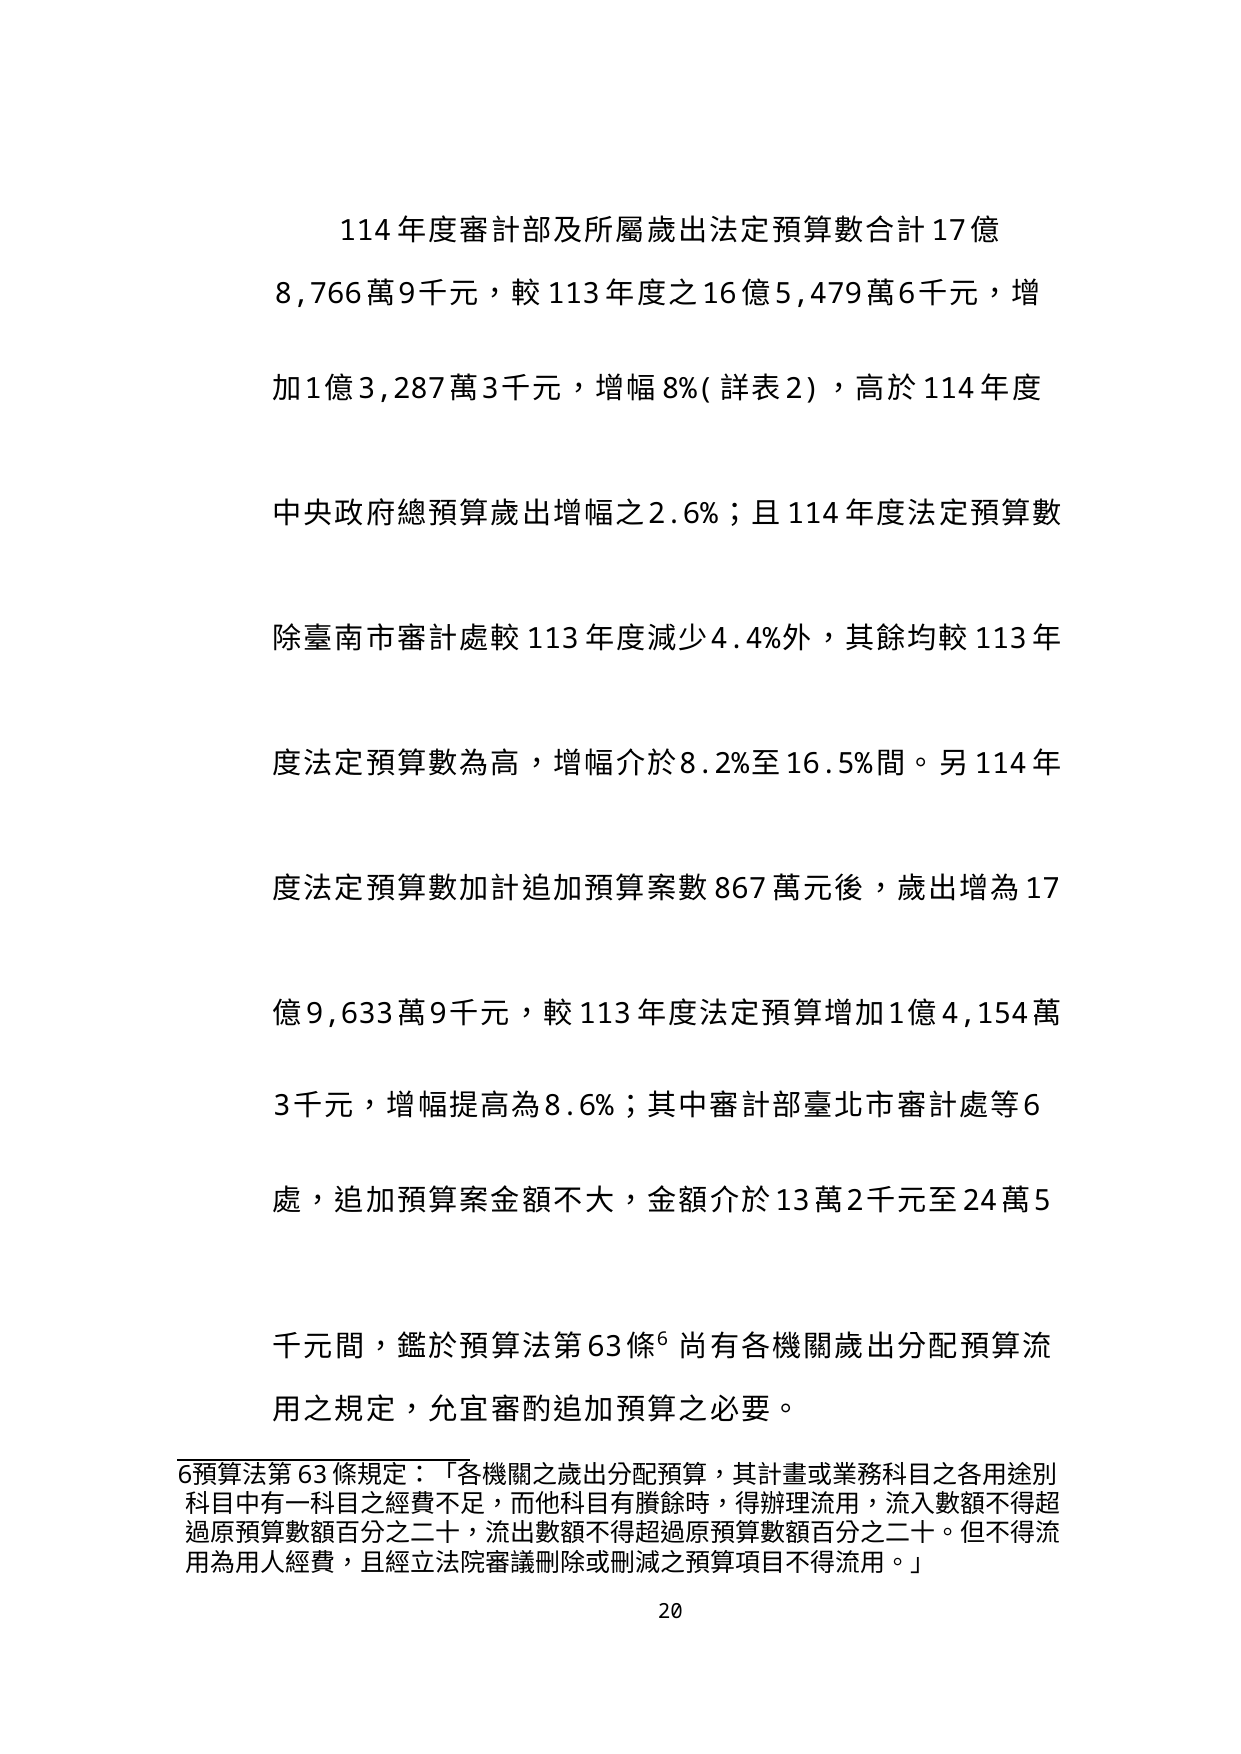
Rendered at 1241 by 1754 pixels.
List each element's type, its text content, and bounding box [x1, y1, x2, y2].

text 預算法第63條規定：「各機關之歲出分配預算，其計畫或業務科目之各用途別科目中有一科目之經費不足，而他科目有賸餘時，得辦理流用，流入數額不得超過原預算數額百分之二十，流出數額不得超過原預算數額百分之二十。但不得流用為用人經費，且經立法院審議刪除或刪減之預算項目不得流用。」 [177, 1460, 1063, 1577]
text 114年度審計部及所屬歲出法定預算數合計17億8,766萬9千元，較113年度之16億5,479萬6千元，增加1億3,287萬3千元，增幅8%(詳表2)，高於114年度中央政府總預算歲出增幅之2.6%；且114年度法定預算數除臺南市審計處較113年度減少4.4%外，其餘均較113年度法定預算數為高，增幅介於8.2%至16.5%間。另114年度法定預算數加計追加預算案數867萬元後，歲出增為17億9,633萬9千元，較113年度法定預算增加1億4,154萬3千元，增幅提高為8.6%；其中審計部臺北市審計處等6處，追加預算案金額不大，金額介於13萬2千元至24萬5千元間，鑑於預算法第63條尚有各機關歲出分配預算流用之規定，允宜審酌追加預算之必要。 [266, 177, 1063, 1427]
